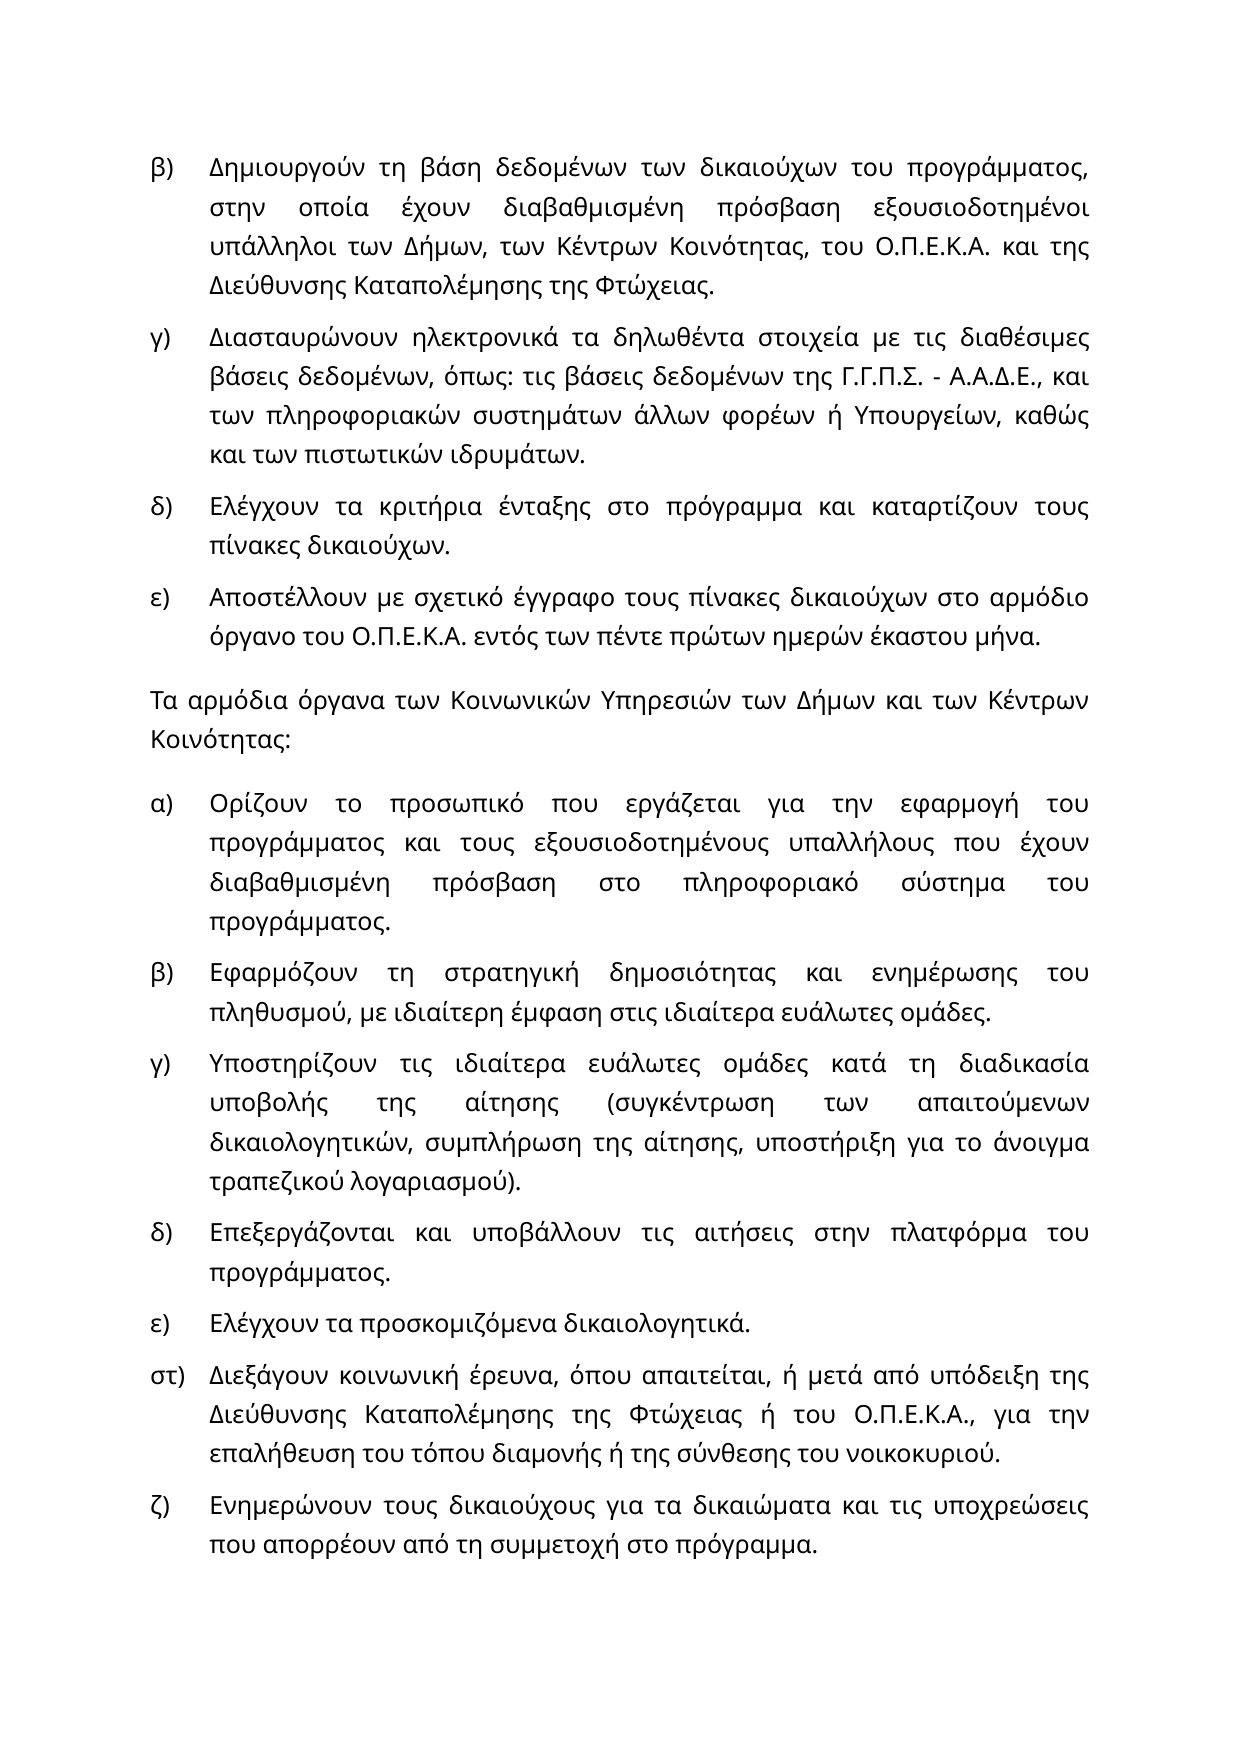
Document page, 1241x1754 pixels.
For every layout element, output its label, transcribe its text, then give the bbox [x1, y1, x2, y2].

list ε) Ελέγχουν τα προσκομιζόμενα δικαιολογητικά. [150, 1306, 1090, 1340]
list ε) Αποστέλλουν με σχετικό έγγραφο τους πίνακες δικαιούχων στο αρμόδιο όργανο του Ο.Π.Ε.Κ.Α. εντός των πέντε πρώτων ημερών έκαστου μήνα. [150, 579, 1090, 652]
list γ) Υποστηρίζουν τις ιδιαίτερα ευάλωτες ομάδες κατά τη διαδικασία υποβολής της αίτησης (συγκέντρωση των απαιτούμενων δικαιολογητικών, συμπλήρωση της αίτησης, υποστήριξη για το άνοιγμα τραπεζικού λογαριασμού). [150, 1046, 1090, 1197]
list β) Εφαρμόζουν τη στρατηγική δημοσιότητας και ενημέρωσης του πληθυσμού, με ιδιαίτερη έμφαση στις ιδιαίτερα ευάλωτες ομάδες. [150, 955, 1090, 1028]
list α) Ορίζουν το προσωπικό που εργάζεται για την εφαρμογή του προγράμματος και τους εξουσιοδοτημένους υπαλλήλους που έχουν διαβαθμισμένη πρόσβαση στο πληροφοριακό σύστημα του προγράμματος. [150, 786, 1090, 937]
list δ) Επεξεργάζονται και υποβάλλουν τις αιτήσεις στην πλατφόρμα του προγράμματος. [150, 1215, 1090, 1288]
list β) Δημιουργούν τη βάση δεδομένων των δικαιούχων του προγράμματος, στην οποία έχουν διαβαθμισμένη πρόσβαση εξουσιοδοτημένοι υπάλληλοι των Δήμων, των Κέντρων Κοινότητας, του Ο.Π.Ε.Κ.Α. και της Διεύθυνσης Καταπολέμησης της Φτώχειας. [150, 150, 1090, 302]
list ζ) Ενημερώνουν τους δικαιούχους για τα δικαιώματα και τις υποχρεώσεις που απορρέουν από τη συμμετοχή στο πρόγραμμα. [150, 1487, 1090, 1561]
list δ) Ελέγχουν τα κριτήρια ένταξης στο πρόγραμμα και καταρτίζουν τους πίνακες δικαιούχων. [150, 488, 1090, 562]
list γ) Διασταυρώνουν ηλεκτρονικά τα δηλωθέντα στοιχεία με τις διαθέσιμες βάσεις δεδομένων, όπως: τις βάσεις δεδομένων της Γ.Γ.Π.Σ. - Α.Α.Δ.Ε., και των πληροφοριακών συστημάτων άλλων φορέων ή Υπουργείων, καθώς και των πιστωτικών ιδρυμάτων. [150, 319, 1090, 471]
list στ) Διεξάγουν κοινωνική έρευνα, όπου απαιτείται, ή μετά από υπόδειξη της Διεύθυνσης Καταπολέμησης της Φτώχειας ή του Ο.Π.Ε.Κ.Α., για την επαλήθευση του τόπου διαμονής ή της σύνθεσης του νοικοκυριού. [150, 1357, 1090, 1470]
text Τα αρμόδια όργανα των Κοινωνικών Υπηρεσιών των Δήμων και των Κέντρων Κοινότητας: [150, 682, 1090, 756]
